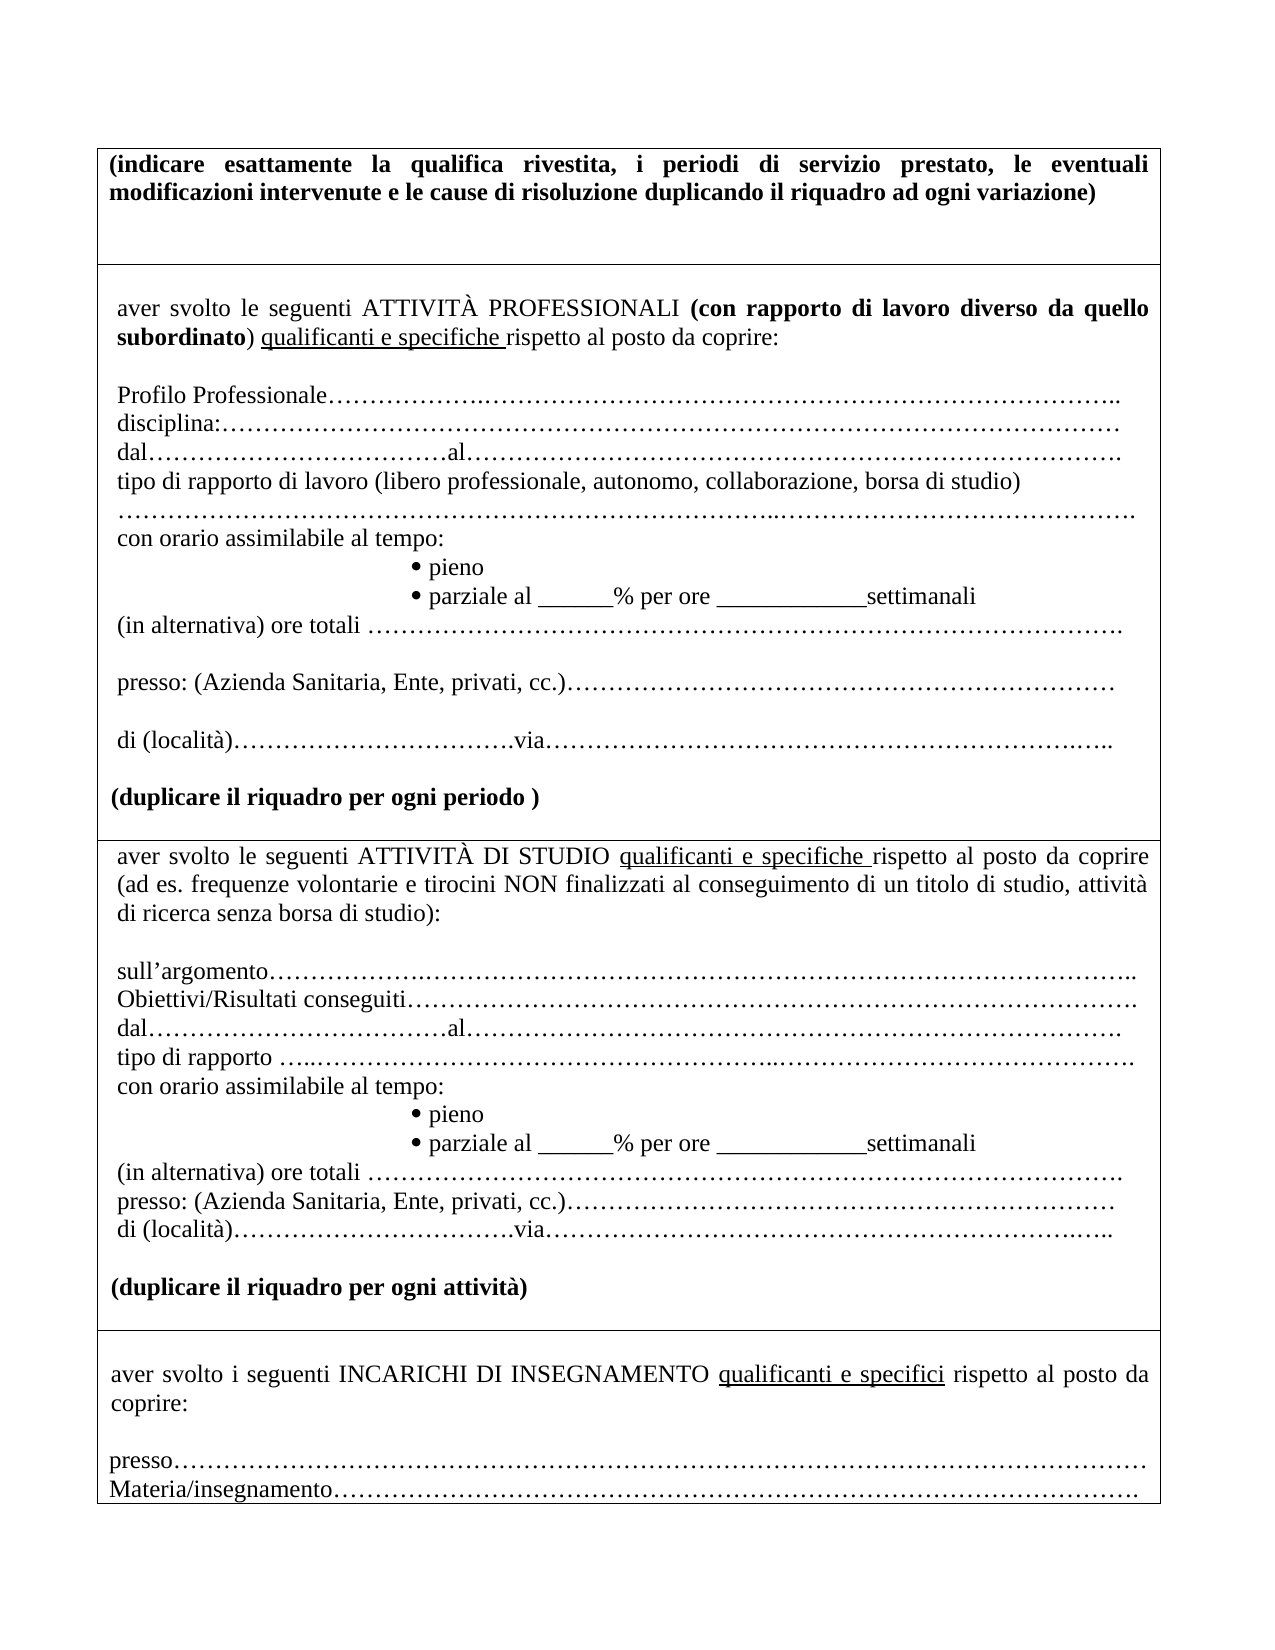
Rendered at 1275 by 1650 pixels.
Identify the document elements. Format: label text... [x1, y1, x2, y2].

table_cell (indicare esattamente la qualifica rivestita, i periodi di servizio prestato, le eventuali modificazioni intervenute e le cause di risoluzione duplicando il riquadro ad ogni variazione) [98, 149, 1160, 264]
table_cell aver svolto le seguenti ATTIVITÀ PROFESSIONALI (con rapporto di lavoro diverso da quello subordinato) qualificanti e specifiche rispetto al posto da coprire: Profilo Professionale……………….………………………………………………………………….. disciplina:……………………………………………………………………………………………… dal………………………………al……………………………………………………………………. tipo di rapporto di lavoro (libero professionale, autonomo, collaborazione, borsa di studio) ……………………………………………………………………..……………………………………. con orario assimilabile al tempo:  pieno  parziale al ______% per ore ____________settimanali (in alternativa) ore totali ………………………………………………………………………………. presso: (Azienda Sanitaria, Ente, privati, cc.)………………………………………………………… di (località)…………………………….via……………………………………………………….….. (duplicare il riquadro per ogni periodo ) [98, 265, 1160, 840]
table_cell [73, 264, 97, 840]
table_cell aver svolto le seguenti ATTIVITÀ DI STUDIO qualificanti e specifiche rispetto al posto da coprire (ad es. frequenze volontarie e tirocini NON finalizzati al conseguimento di un titolo di studio, attività di ricerca senza borsa di studio): sull’argomento……………….………………………………………………………………………….. Obiettivi/Risultati conseguiti……………………………………………………………………………. dal………………………………al……………………………………………………………………. tipo di rapporto …..………………………………………………..……………………………………. con orario assimilabile al tempo:  pieno  parziale al ______% per ore ____________settimanali (in alternativa) ore totali ………………………………………………………………………………. presso: (Azienda Sanitaria, Ente, privati, cc.)………………………………………………………… di (località)…………………………….via……………………………………………………….….. (duplicare il riquadro per ogni attività) [98, 841, 1160, 1329]
table_cell [73, 1330, 97, 1503]
table_cell aver svolto i seguenti INCARICHI DI INSEGNAMENTO qualificanti e specifici rispetto al posto da coprire: presso……………………………………………………………………………………………………… Materia/insegnamento……………………………………………………………………………………. [98, 1331, 1160, 1503]
table_cell [73, 148, 97, 264]
table_cell [73, 840, 97, 1329]
